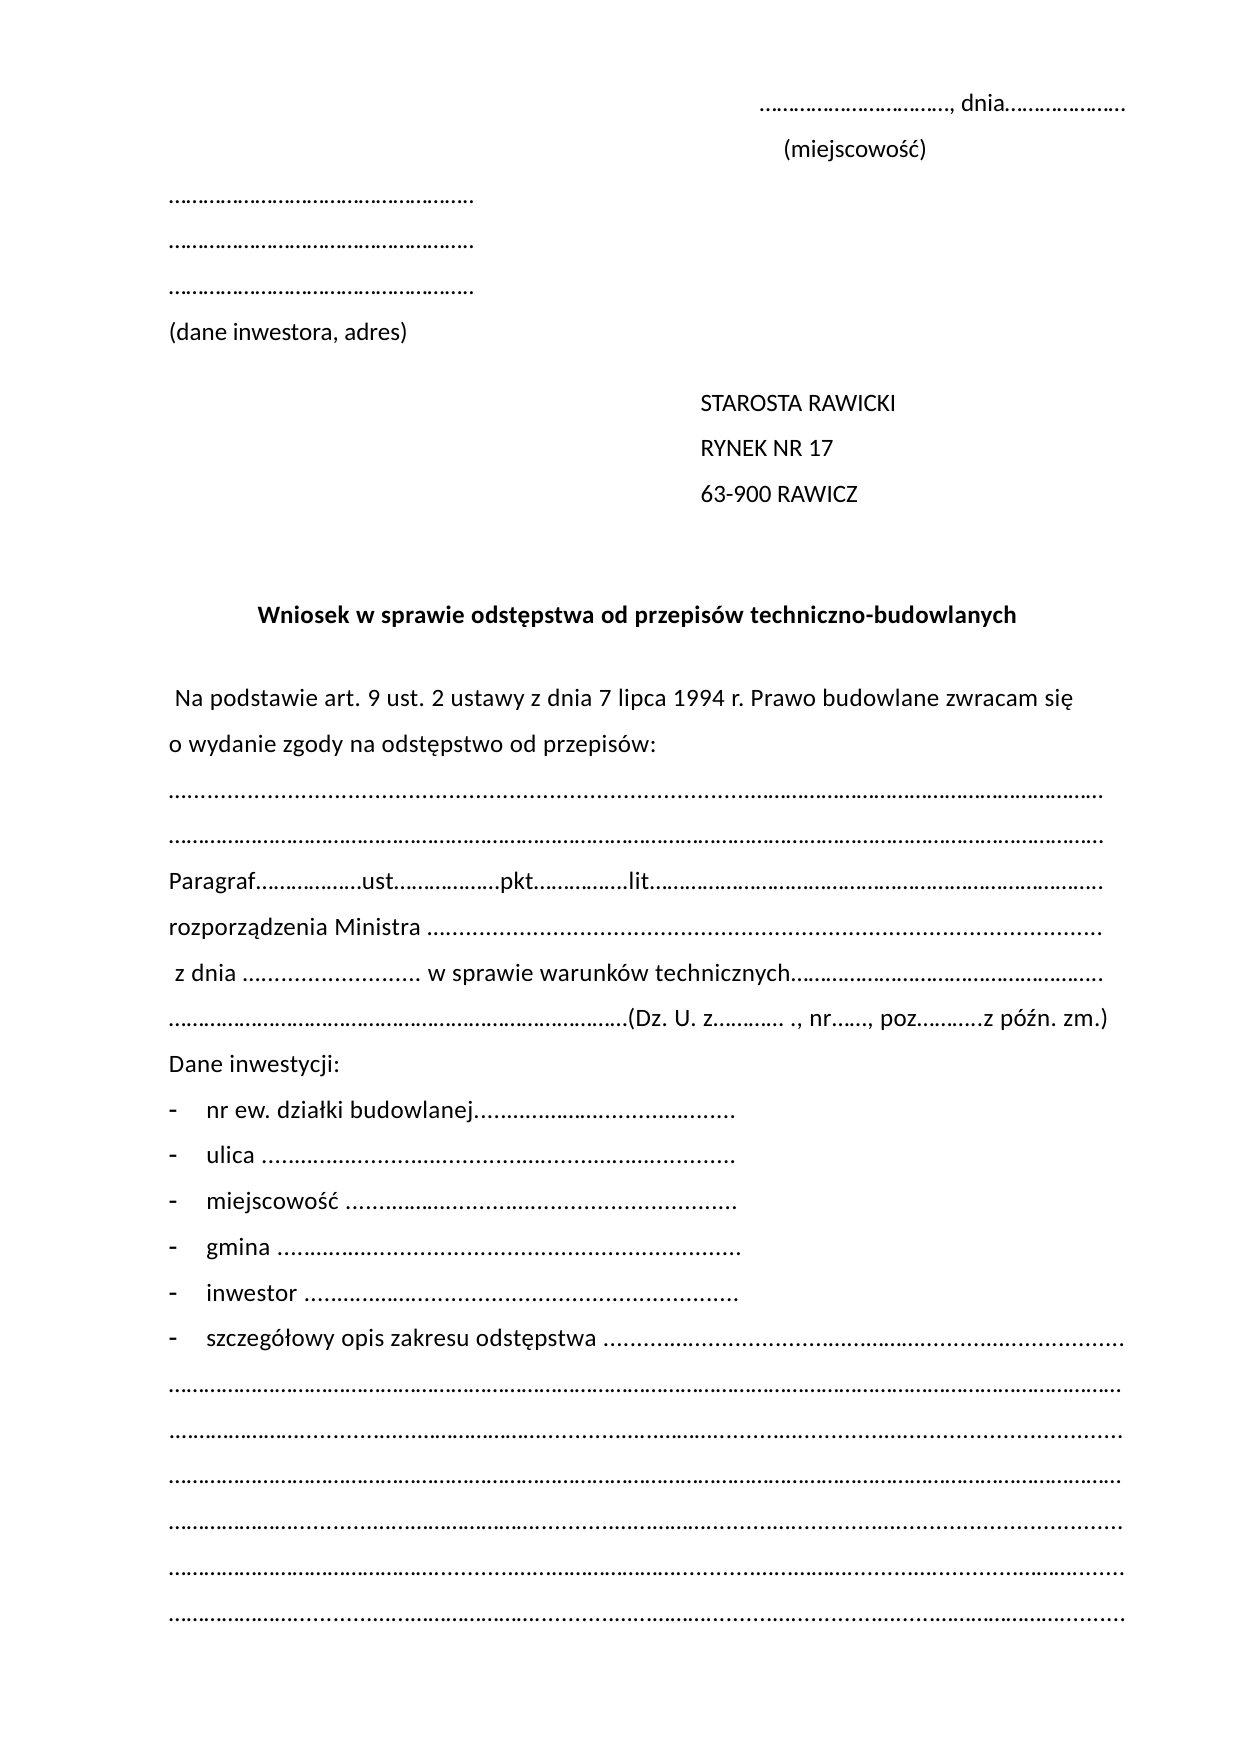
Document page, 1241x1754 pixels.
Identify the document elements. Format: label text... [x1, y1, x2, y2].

text z dnia …........................ w sprawie warunków technicznych…………………………………………….. [169, 957, 1130, 987]
list ……………………………………………………………………………………………………………………………………………… [169, 1460, 1130, 1490]
list inwestor .....…...……................................................. [169, 1277, 1130, 1307]
text …………………………………………….. [169, 270, 1130, 301]
text Wniosek w sprawie odstępstwa od przepisów techniczno-budowlanych [257, 599, 1130, 629]
text ……………………………………………………………………(Dz. U. z………… ., nr……, poz………..z późn. zm.) [169, 1002, 1130, 1033]
list nr ew. działki budowlanej.....…...………..........…........ [169, 1094, 1130, 1124]
text …………………………………………….. [169, 225, 1130, 255]
list …………………............…...…………………............…...………..........….............…......………………….......... [169, 1597, 1130, 1627]
text (dane inwestora, adres) [169, 316, 1130, 347]
list …………………............…...…………………............…...………..........….............….................................. [169, 1505, 1130, 1536]
text …………………………………………….. [169, 179, 1130, 209]
text ……………………………, dnia………………… [759, 87, 1130, 118]
list ……………………………………………………………………………………………………………………………………………… [169, 1368, 1130, 1399]
text 63-900 RAWICZ [700, 478, 1130, 509]
text …………………………………………………………………………………………………………………………………………… [169, 819, 1130, 850]
list szczegółowy opis zakresu odstępstwa ..........….....................…...………..........….................. [169, 1322, 1130, 1353]
text (miejscowość) [783, 133, 1130, 164]
text STAROSTA RAWICKI [700, 387, 1130, 417]
list .…………………............…...…………………............…...………..........….............…................................. [169, 1414, 1130, 1444]
list ………………………………………............…...…………………............…...………..........….............………........ [169, 1551, 1130, 1582]
text Paragraf………………ust………………pkt…………….lit………………………………………………………………….. [169, 865, 1130, 896]
text …....................................................................................…………………………………………………… [169, 774, 1130, 804]
list ulica .....…...…..........….............…........…...…............. [169, 1139, 1130, 1170]
text RYNEK NR 17 [700, 433, 1130, 463]
list gmina .....…...…........................................................ [169, 1231, 1130, 1262]
text Dane inwestycji: [169, 1048, 1130, 1079]
text rozporządzenia Ministra ….................................................................................................. [169, 911, 1130, 941]
text Na podstawie art. 9 ust. 2 ustawy z dnia 7 lipca 1994 r. Prawo budowlane zwracam się o wydanie zgody na odstępstwo od przepisów: [169, 682, 1130, 758]
list miejscowość .......………..........…............................... [169, 1185, 1130, 1216]
